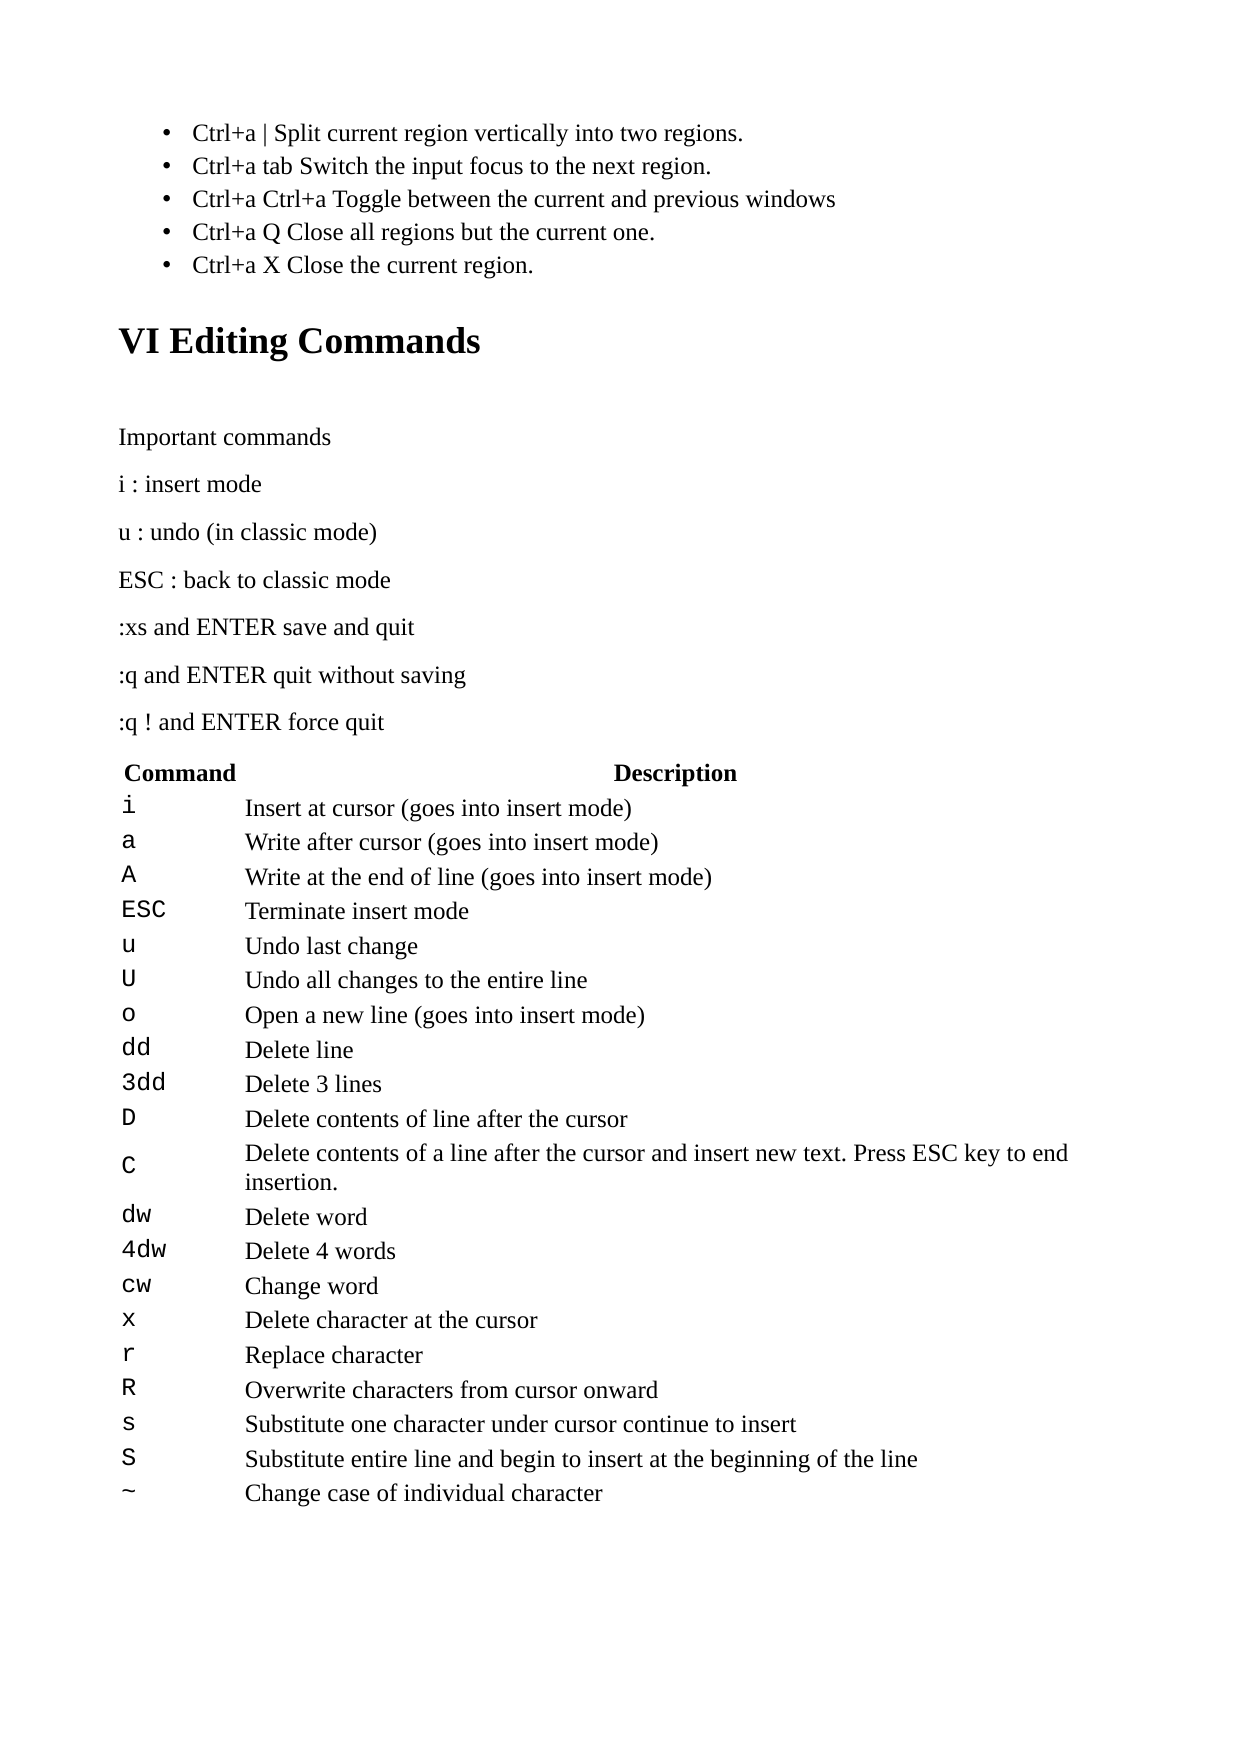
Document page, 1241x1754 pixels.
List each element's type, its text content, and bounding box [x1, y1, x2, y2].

table_cell [1109, 1101, 1122, 1136]
table_cell dw [118, 1199, 242, 1233]
table_cell R [118, 1372, 242, 1406]
text ESC : back to classic mode [118, 565, 1122, 593]
table_cell ~ [118, 1476, 242, 1510]
table_cell [1109, 894, 1122, 928]
table_cell [1109, 824, 1122, 859]
table_cell [1109, 997, 1122, 1032]
table_cell Undo all changes to the entire line [242, 963, 1109, 997]
list Ctrl+a | Split current region vertically into two regions. [162, 118, 1122, 147]
table_cell Delete 4 words [242, 1234, 1109, 1268]
table_cell [1109, 928, 1122, 963]
list Ctrl+a Q Close all regions but the current one. [162, 217, 1122, 246]
table_cell A [118, 859, 242, 893]
table_cell [1109, 1441, 1122, 1476]
table_cell i [118, 790, 242, 824]
table_cell dd [118, 1032, 242, 1066]
table_cell cw [118, 1268, 242, 1303]
text Important commands [118, 422, 1122, 451]
table_cell [1109, 1268, 1122, 1303]
table_cell [1109, 1032, 1122, 1066]
table_cell [1109, 790, 1122, 824]
table_cell s [118, 1406, 242, 1441]
subtitle VI Editing Commands [118, 319, 1122, 362]
table_cell Terminate insert mode [242, 894, 1109, 928]
table_cell Replace character [242, 1337, 1109, 1372]
table_cell o [118, 997, 242, 1032]
list Ctrl+a Ctrl+a Toggle between the current and previous windows [162, 184, 1122, 213]
table_cell Delete character at the cursor [242, 1303, 1109, 1337]
table_cell 3dd [118, 1066, 242, 1101]
table_header [1109, 755, 1122, 790]
table_cell Undo last change [242, 928, 1109, 963]
table_cell [1109, 1303, 1122, 1337]
table_cell Delete word [242, 1199, 1109, 1233]
table_cell [1109, 963, 1122, 997]
table_cell Substitute entire line and begin to insert at the beginning of the line [242, 1441, 1109, 1476]
table_cell Overwrite characters from cursor onward [242, 1372, 1109, 1406]
table_cell Delete line [242, 1032, 1109, 1066]
table_cell Open a new line (goes into insert mode) [242, 997, 1109, 1032]
table_cell Delete contents of line after the cursor [242, 1101, 1109, 1136]
table_cell a [118, 824, 242, 859]
table_cell [1109, 1372, 1122, 1406]
text :xs and ENTER save and quit [118, 612, 1122, 641]
table_cell ESC [118, 894, 242, 928]
list Ctrl+a tab Switch the input focus to the next region. [162, 151, 1122, 180]
table_cell Change word [242, 1268, 1109, 1303]
table_cell [1109, 1406, 1122, 1441]
table_cell r [118, 1337, 242, 1372]
text :q ! and ENTER force quit [118, 707, 1122, 736]
table_cell [1109, 1337, 1122, 1372]
table_cell [1109, 859, 1122, 893]
table_cell Write at the end of line (goes into insert mode) [242, 859, 1109, 893]
table_cell C [118, 1136, 242, 1199]
table_cell [1109, 1066, 1122, 1101]
table_header Command [118, 755, 242, 790]
text :q and ENTER quit without saving [118, 660, 1122, 689]
text u : undo (in classic mode) [118, 517, 1122, 546]
table_cell [1109, 1199, 1122, 1233]
table_cell [1109, 1234, 1122, 1268]
table_cell Insert at cursor (goes into insert mode) [242, 790, 1109, 824]
table_cell Delete 3 lines [242, 1066, 1109, 1101]
table_cell D [118, 1101, 242, 1136]
text i : insert mode [118, 469, 1122, 498]
table_cell [1109, 1476, 1122, 1510]
list Ctrl+a X Close the current region. [162, 250, 1122, 279]
table_cell U [118, 963, 242, 997]
table_cell Write after cursor (goes into insert mode) [242, 824, 1109, 859]
table_cell x [118, 1303, 242, 1337]
table_cell Change case of individual character [242, 1476, 1109, 1510]
table_cell 4dw [118, 1234, 242, 1268]
table_cell S [118, 1441, 242, 1476]
table_cell u [118, 928, 242, 963]
table_cell Delete contents of a line after the cursor and insert new text. Press ESC key to end insertion. [242, 1136, 1109, 1199]
table_header Description [242, 755, 1109, 790]
table_cell Substitute one character under cursor continue to insert [242, 1406, 1109, 1441]
table_cell [1109, 1136, 1122, 1199]
